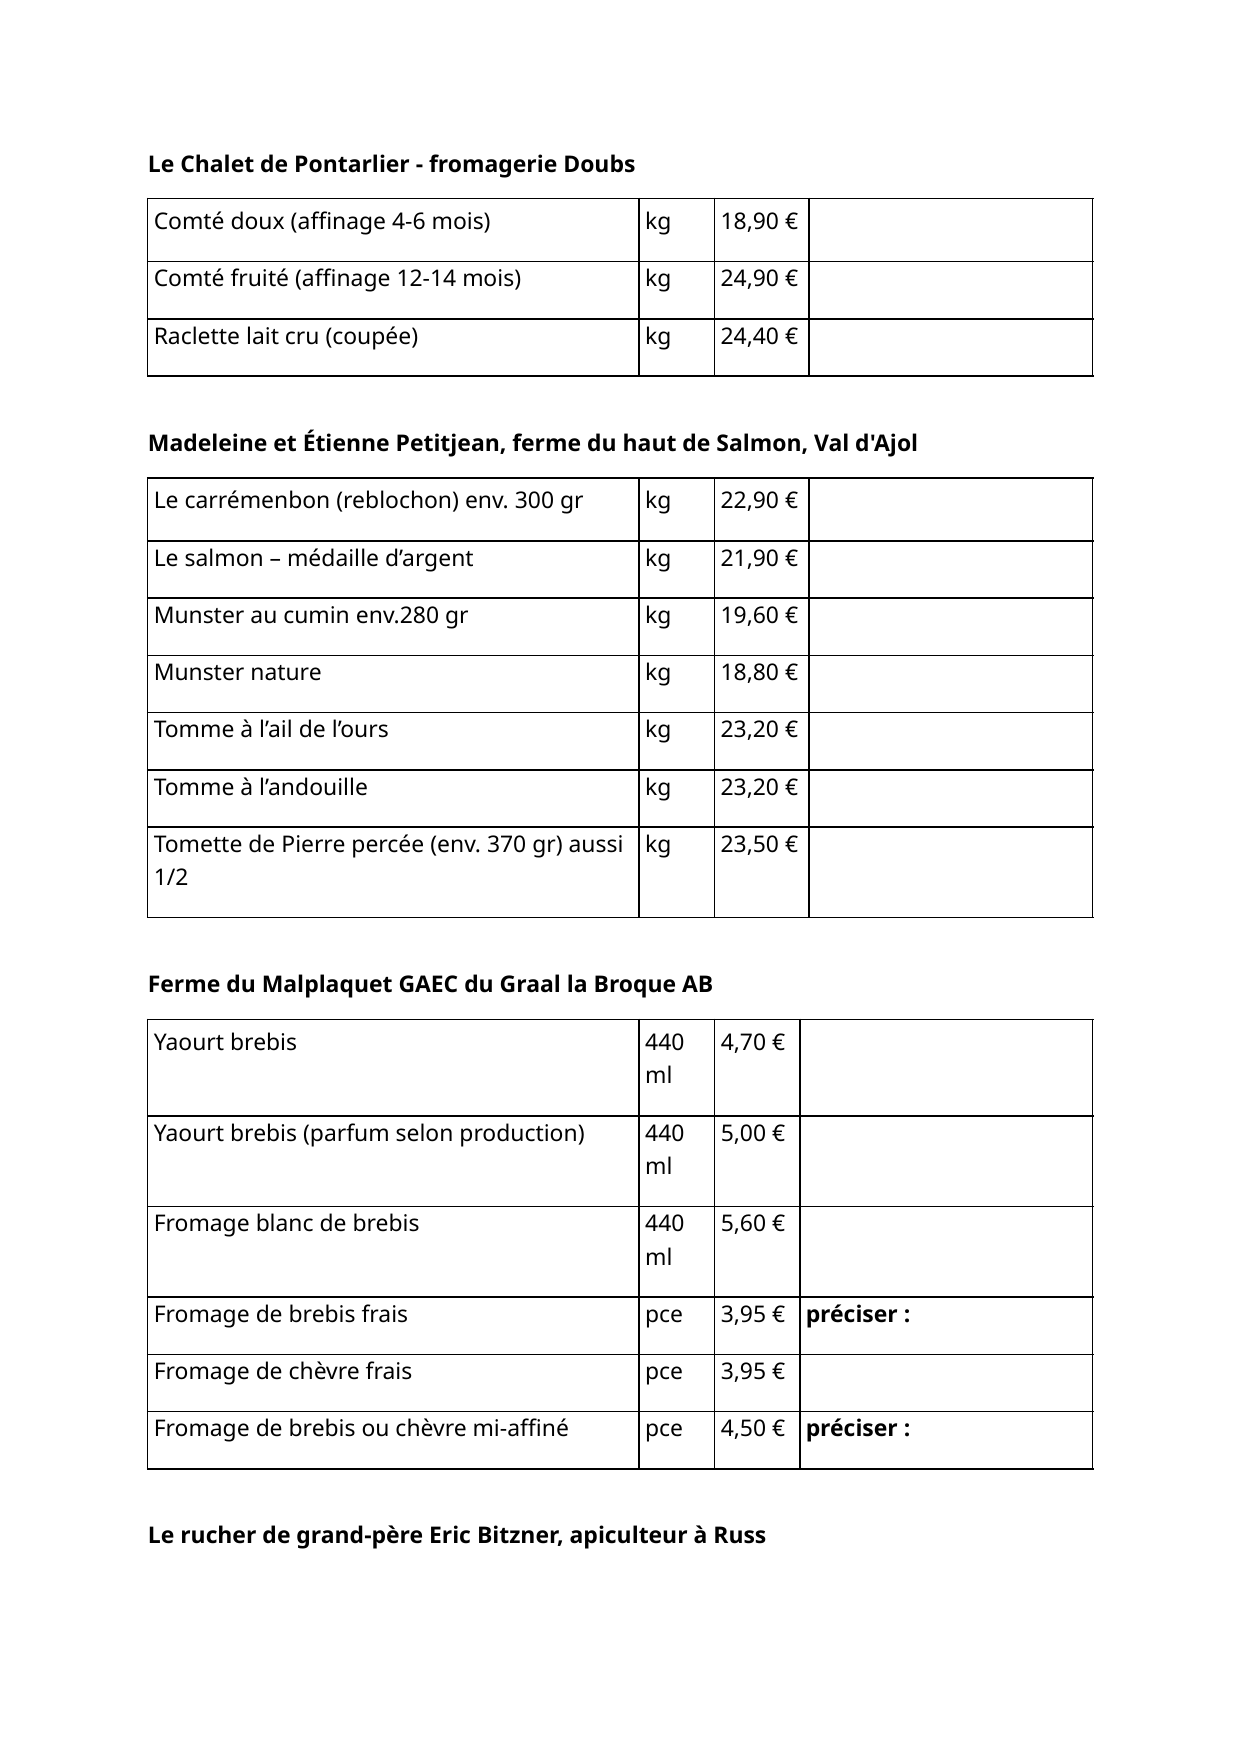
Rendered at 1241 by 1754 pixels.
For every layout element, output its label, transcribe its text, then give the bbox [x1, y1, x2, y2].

table_cell [810, 656, 1092, 712]
table_cell [810, 599, 1092, 654]
table_cell [801, 1355, 1092, 1411]
table_cell Fromage blanc de brebis [148, 1207, 638, 1296]
table_cell Munster nature [148, 656, 638, 712]
table_header 440 ml [640, 1020, 714, 1115]
table_cell Fromage de brebis frais [148, 1298, 638, 1353]
table_cell Tomette de Pierre percée (env. 370 gr) aussi 1/2 [148, 828, 638, 917]
table_cell 18,80 € [715, 656, 808, 712]
table_cell 21,90 € [715, 542, 808, 597]
table_header kg [640, 479, 714, 540]
table_cell [810, 713, 1092, 769]
table_header Yaourt brebis [148, 1020, 638, 1115]
table_cell 19,60 € [715, 599, 808, 654]
table_cell Fromage de brebis ou chèvre mi-affiné [148, 1412, 638, 1468]
table_cell 24,40 € [715, 320, 808, 375]
table_header 4,70 € [715, 1020, 799, 1115]
table_cell 24,90 € [715, 262, 808, 318]
table_cell [810, 262, 1092, 318]
table_header Le carrémenbon (reblochon) env. 300 gr [148, 479, 638, 540]
table_header 18,90 € [715, 199, 808, 261]
table_cell Le salmon – médaille d’argent [148, 542, 638, 597]
table_cell [810, 542, 1092, 597]
table_cell Raclette lait cru (coupée) [148, 320, 638, 375]
table_cell [810, 771, 1092, 826]
table_cell kg [640, 828, 714, 917]
table_cell Fromage de chèvre frais [148, 1355, 638, 1411]
table_cell 440 ml [640, 1207, 714, 1296]
table_cell kg [640, 320, 714, 375]
table_cell Yaourt brebis (parfum selon production) [148, 1117, 638, 1206]
table_header Comté doux (affinage 4-6 mois) [148, 199, 638, 261]
table_header kg [640, 199, 714, 261]
table_cell pce [640, 1298, 714, 1353]
table_cell préciser : [801, 1298, 1092, 1353]
table_cell Tomme à l’andouille [148, 771, 638, 826]
table_header [810, 199, 1092, 261]
table_cell kg [640, 713, 714, 769]
table_header [810, 479, 1092, 540]
table_cell 3,95 € [715, 1355, 799, 1411]
table_cell 4,50 € [715, 1412, 799, 1468]
table_cell 23,20 € [715, 713, 808, 769]
table_cell préciser : [801, 1412, 1092, 1468]
table_cell kg [640, 262, 714, 318]
table_header [801, 1020, 1092, 1115]
table_cell Munster au cumin env.280 gr [148, 599, 638, 654]
table_cell pce [640, 1355, 714, 1411]
table_header 22,90 € [715, 479, 808, 540]
table_cell [801, 1207, 1092, 1296]
table_cell kg [640, 771, 714, 826]
table_cell 23,20 € [715, 771, 808, 826]
text Le rucher de grand-père Eric Bitzner, apiculteur à Russ [148, 1519, 1093, 1551]
table_cell Tomme à l’ail de l’ours [148, 713, 638, 769]
table_cell kg [640, 599, 714, 654]
table_cell [810, 828, 1092, 917]
table_cell 23,50 € [715, 828, 808, 917]
table_cell [801, 1117, 1092, 1206]
table_cell Comté fruité (affinage 12-14 mois) [148, 262, 638, 318]
table_cell pce [640, 1412, 714, 1468]
table_cell kg [640, 656, 714, 712]
table_cell kg [640, 542, 714, 597]
table_cell 5,60 € [715, 1207, 799, 1296]
text Madeleine et Étienne Petitjean, ferme du haut de Salmon, Val d'Ajol [148, 427, 1093, 458]
text Ferme du Malplaquet GAEC du Graal la Broque AB [148, 968, 1093, 999]
table_cell 440 ml [640, 1117, 714, 1206]
text Le Chalet de Pontarlier - fromagerie Doubs [148, 148, 1093, 179]
table_cell 3,95 € [715, 1298, 799, 1353]
table_cell [810, 320, 1092, 375]
table_cell 5,00 € [715, 1117, 799, 1206]
